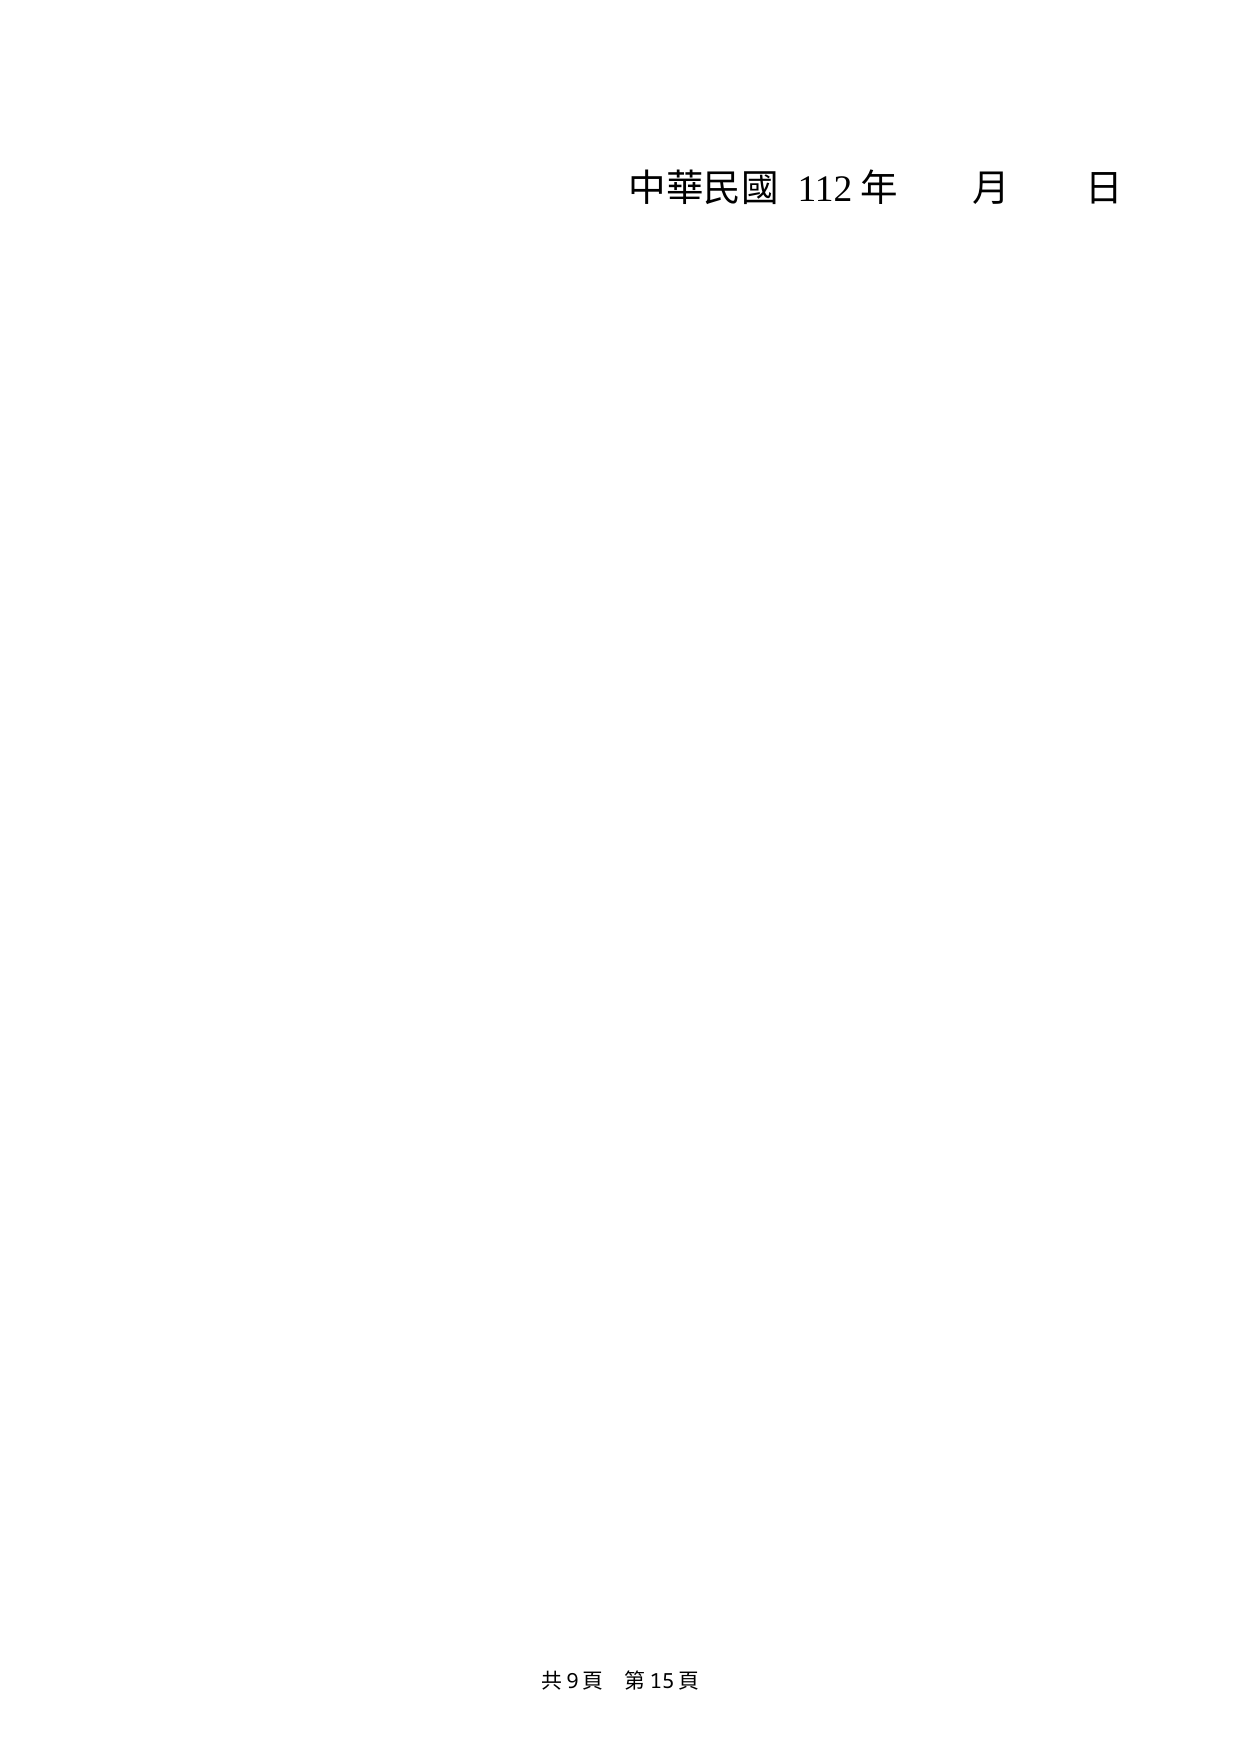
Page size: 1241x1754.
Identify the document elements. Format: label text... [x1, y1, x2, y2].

text 中華民國 112年 月 日 [118, 143, 1122, 206]
